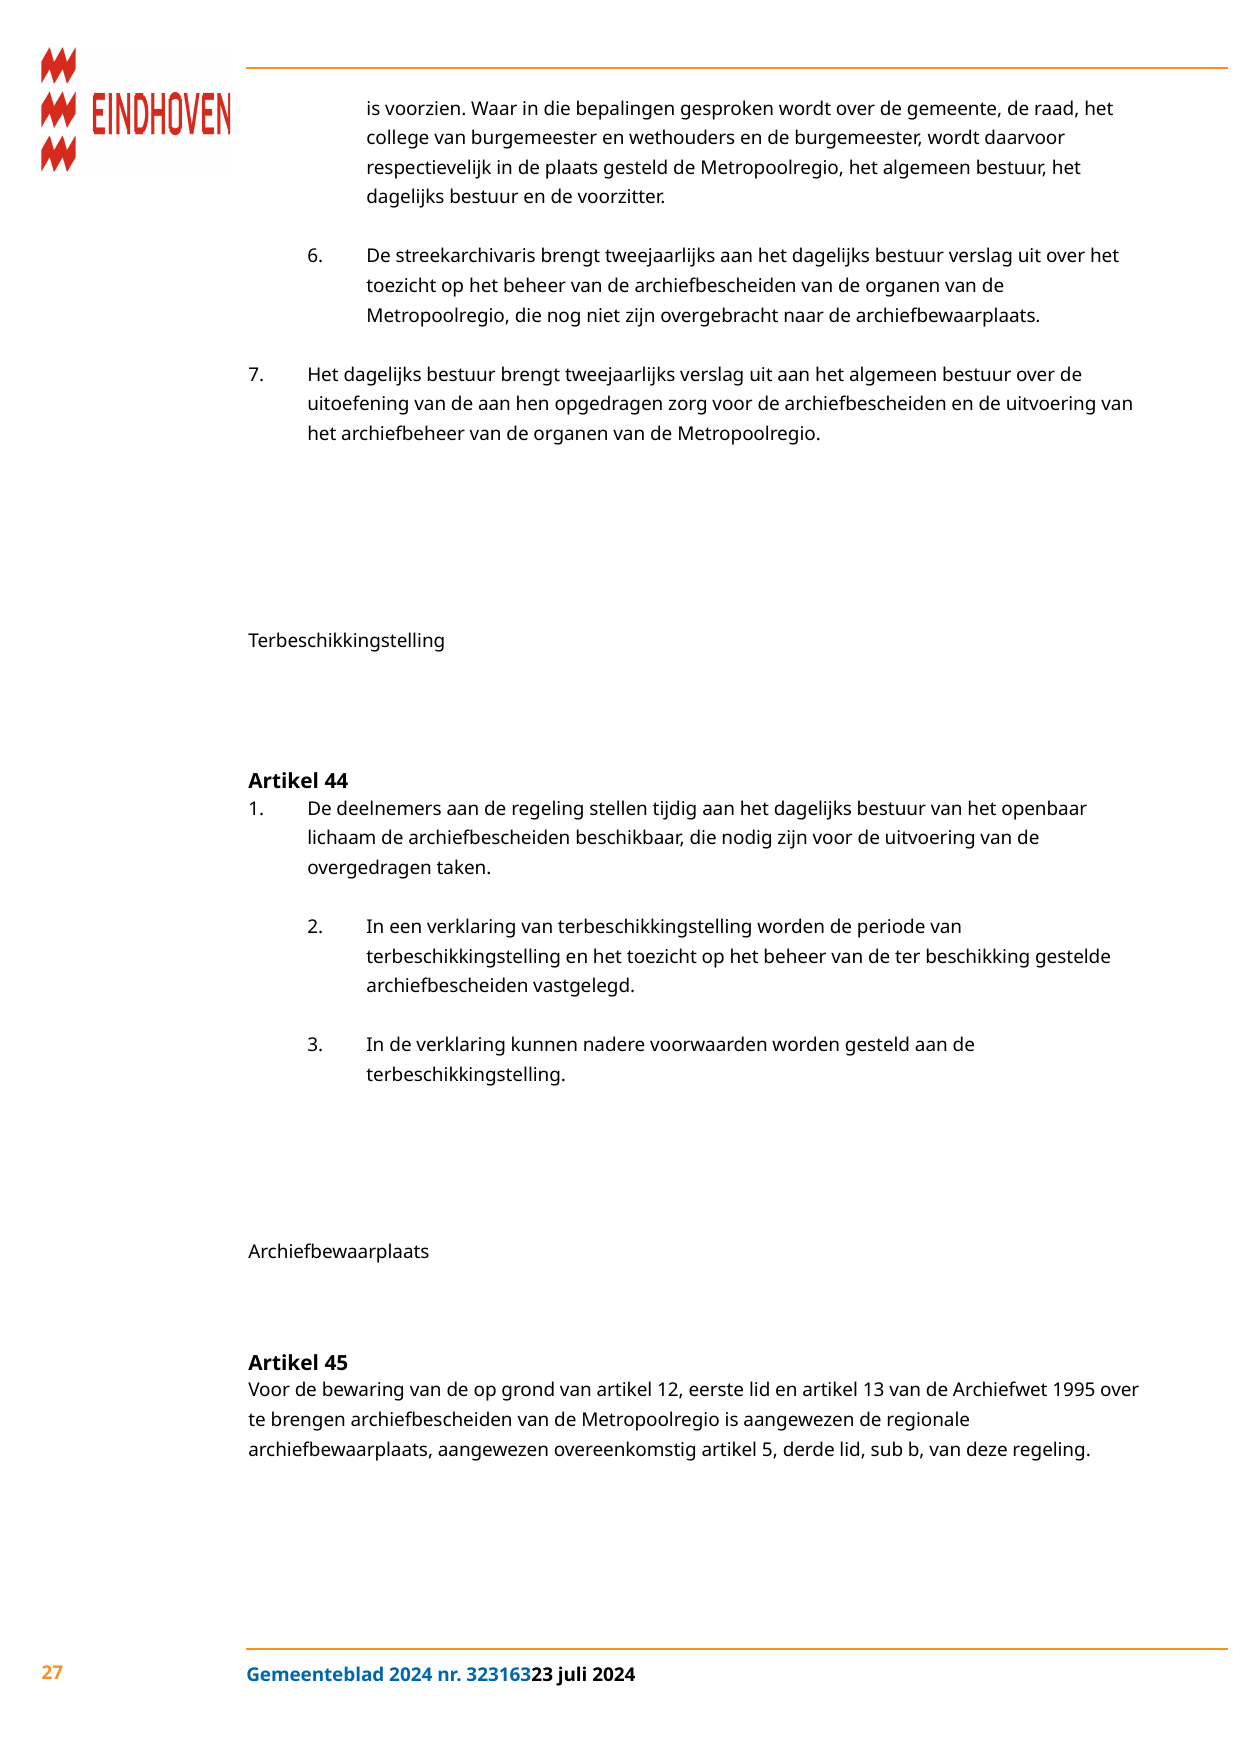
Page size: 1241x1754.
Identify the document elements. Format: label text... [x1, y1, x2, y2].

text Artikel 44 [248, 766, 1152, 795]
text Terbeschikkingstelling [248, 627, 1152, 653]
list In de verklaring kunnen nadere voorwaarden worden gesteld aan de terbeschikkingstelling. [307, 1032, 1152, 1087]
list De deelnemers aan de regeling stellen tijdig aan het dagelijks bestuur van het openbaar lichaam de archiefbescheiden beschikbaar, die nodig zijn voor de uitvoering van de overgedragen taken. [248, 795, 1152, 880]
list is voorzien. Waar in die bepalingen gesproken wordt over de gemeente, de raad, het college van burgemeester en wethouders en de burgemeester, wordt daarvoor respectievelijk in de plaats gesteld de Metropoolregio, het algemeen bestuur, het dagelijks bestuur en de voorzitter. [307, 95, 1152, 209]
picture [41, 47, 231, 172]
list In een verklaring van terbeschikkingstelling worden de periode van terbeschikkingstelling en het toezicht op het beheer van de ter beschikking gestelde archiefbescheiden vastgelegd. [307, 913, 1152, 998]
text Artikel 45 [248, 1348, 1152, 1377]
text Voor de bewaring van de op grond van artikel 12, eerste lid en artikel 13 van de Archiefwet 1995 over te brengen archiefbescheiden van de Metropoolregio is aangewezen de regionale archiefbewaarplaats, aangewezen overeenkomstig artikel 5, derde lid, sub b, van deze regeling. [248, 1377, 1152, 1462]
list Het dagelijks bestuur brengt tweejaarlijks verslag uit aan het algemeen bestuur over de uitoefening van de aan hen opgedragen zorg voor de archiefbescheiden en de uitvoering van het archiefbeheer van de organen van de Metropoolregio. [248, 361, 1152, 446]
text Archiefbewaarplaats [248, 1239, 1152, 1264]
list De streekarchivaris brengt tweejaarlijks aan het dagelijks bestuur verslag uit over het toezicht op het beheer van de archiefbescheiden van de organen van de Metropoolregio, die nog niet zijn overgebracht naar de archiefbewaarplaats. [307, 243, 1152, 328]
